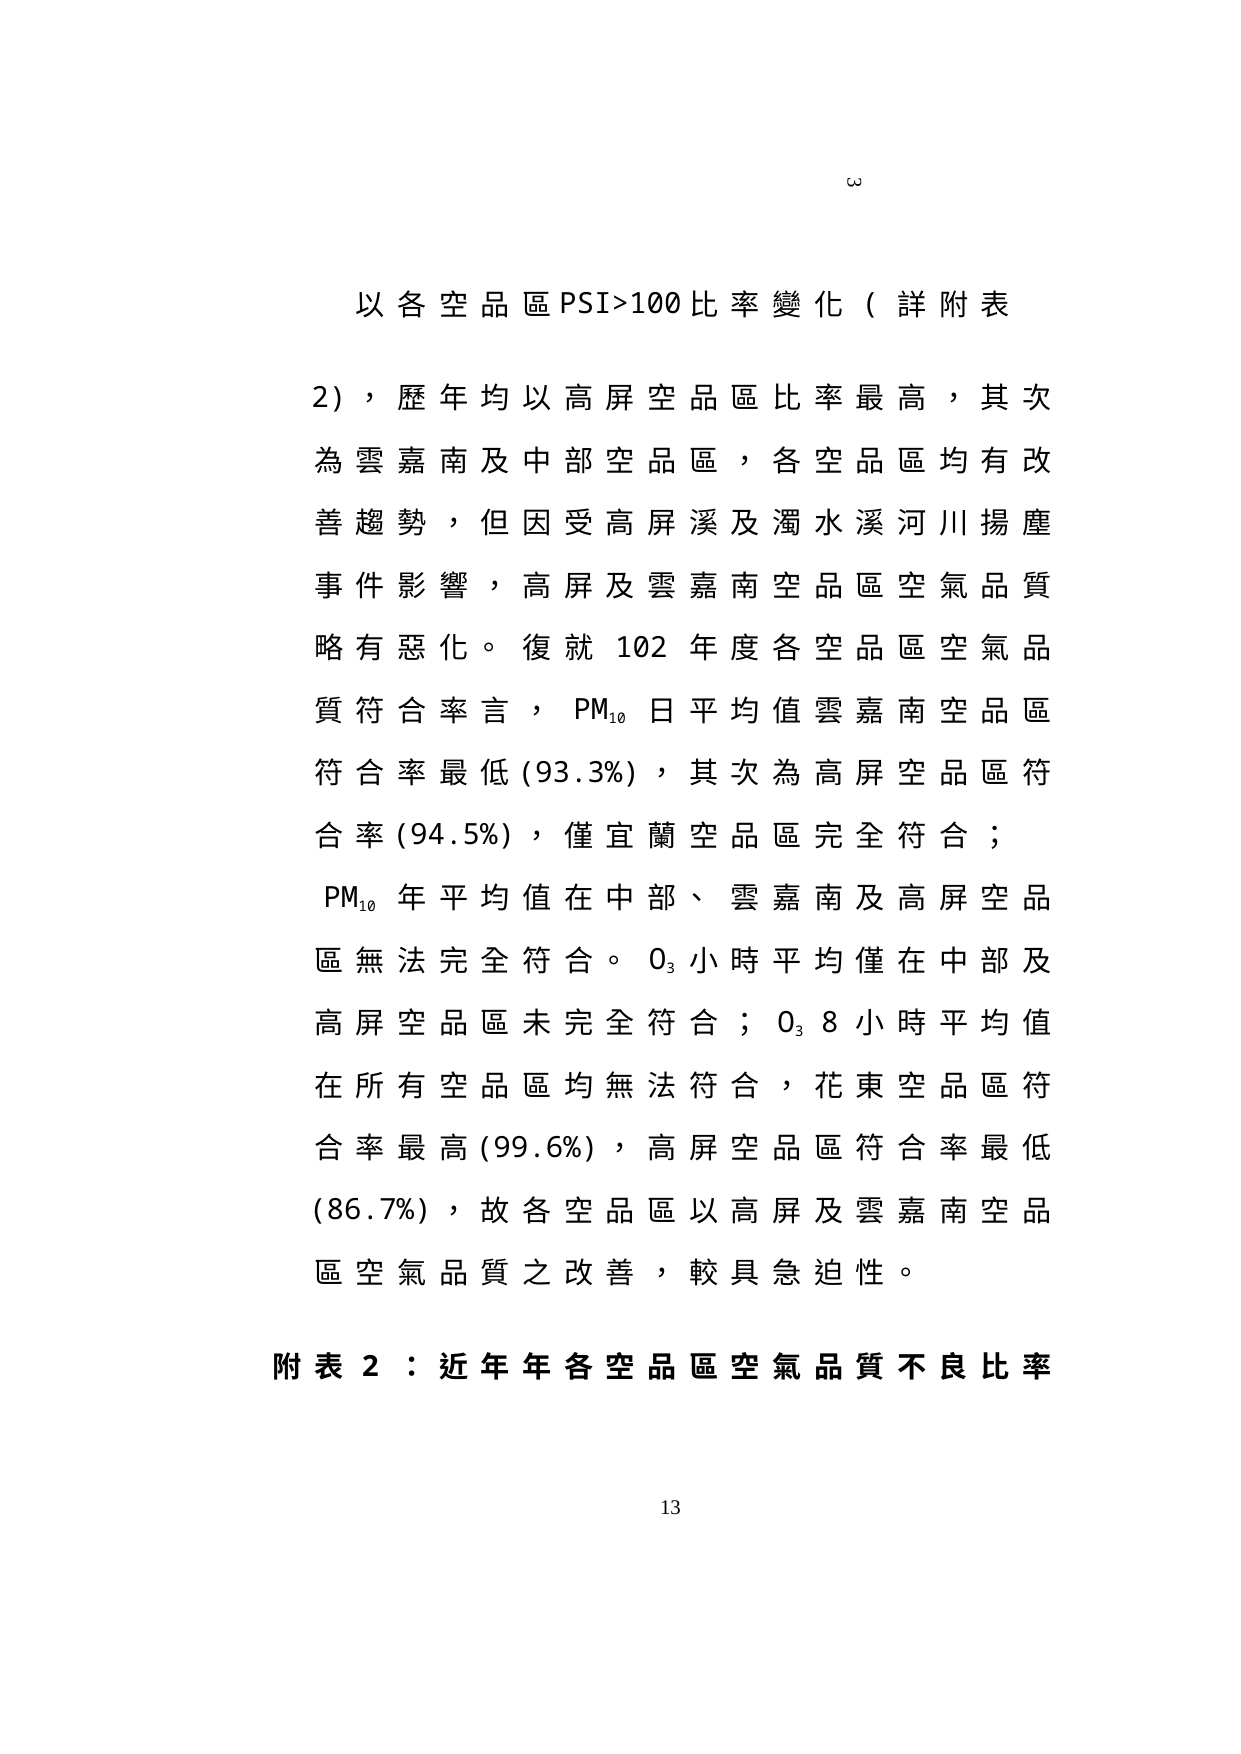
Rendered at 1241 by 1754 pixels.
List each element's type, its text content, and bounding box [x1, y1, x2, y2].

text 以各空品區PSI>100比率變化(詳附表2)，歷年均以高屏空品區比率最高，其次為雲嘉南及中部空品區，各空品區均有改善趨勢，但因受高屏溪及濁水溪河川揚塵事件影響，高屏及雲嘉南空品區空氣品質略有惡化。復就102年度各空品區空氣品質符合率言，PM10日平均值雲嘉南空品區符合率最低(93.3%)，其次為高屏空品區符合率(94.5%)，僅宜蘭空品區完全符合；PM10年平均值在中部、雲嘉南及高屏空品區無法完全符合。O3小時平均僅在中部及高屏空品區未完全符合；O3 8小時平均值在所有空品區均無法符合，花東空品區符合率最高(99.6%)，高屏空品區符合率最低(86.7%)，故各空品區以高屏及雲嘉南空品區空氣品質之改善，較具急迫性。 [271, 229, 1058, 1292]
text 附表2：近年年各空品區空氣品質不良比率 [216, 1292, 1058, 1417]
